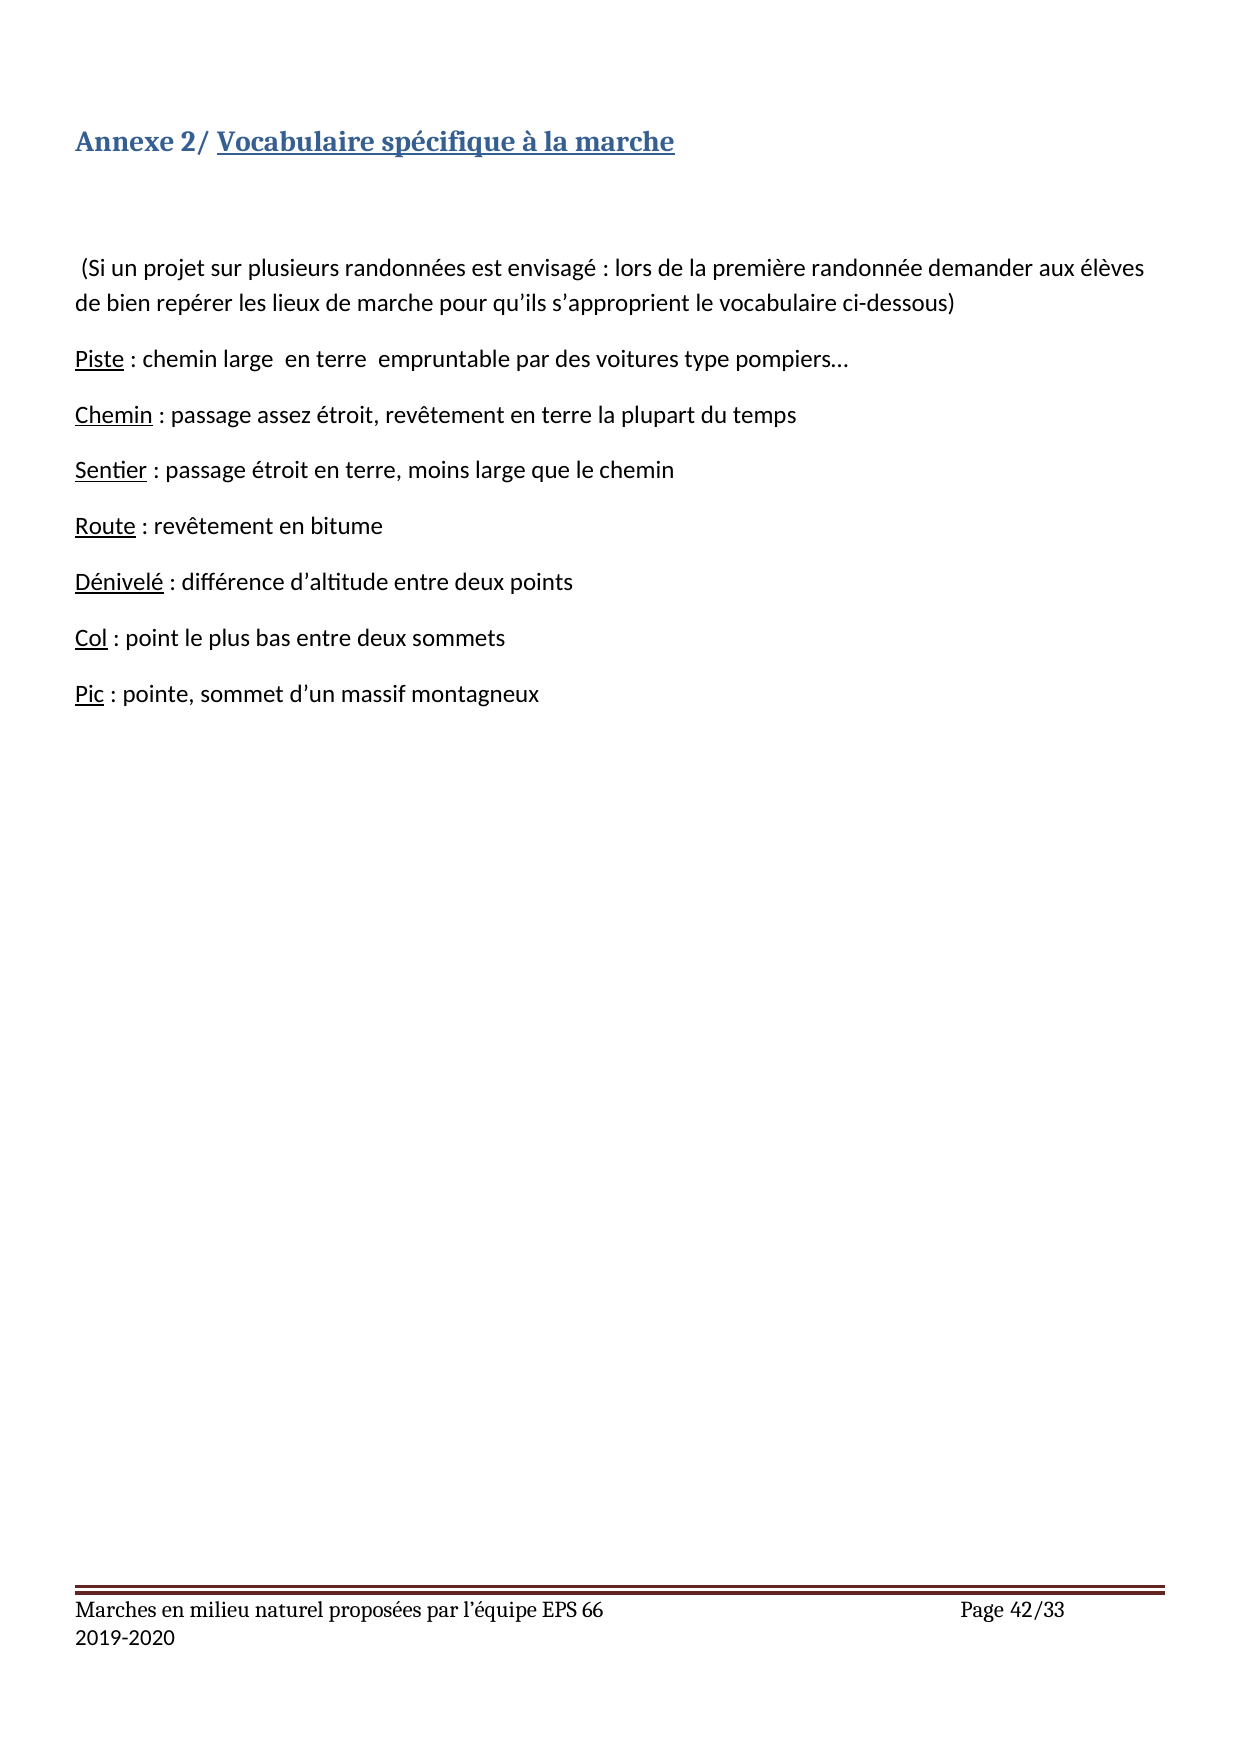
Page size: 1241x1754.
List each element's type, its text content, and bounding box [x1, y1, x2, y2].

text Sentier : passage étroit en terre, moins large que le chemin [75, 454, 1165, 485]
subtitle Annexe 2/ Vocabulaire spécifique à la marche [75, 125, 1165, 158]
text Piste : chemin large en terre empruntable par des voitures type pompiers… [75, 343, 1165, 373]
text Dénivelé : différence d’altitude entre deux points [75, 566, 1165, 597]
text Pic : pointe, sommet d’un massif montagneux [75, 678, 1165, 708]
text Col : point le plus bas entre deux sommets [75, 622, 1165, 653]
text Route : revêtement en bitume [75, 510, 1165, 541]
text (Si un projet sur plusieurs randonnées est envisagé : lors de la première randonnée demander aux élèves de bien repérer les lieux de marche pour qu’ils s’approprient le vocabulaire ci-dessous) [75, 252, 1165, 318]
text Chemin : passage assez étroit, revêtement en terre la plupart du temps [75, 399, 1165, 429]
